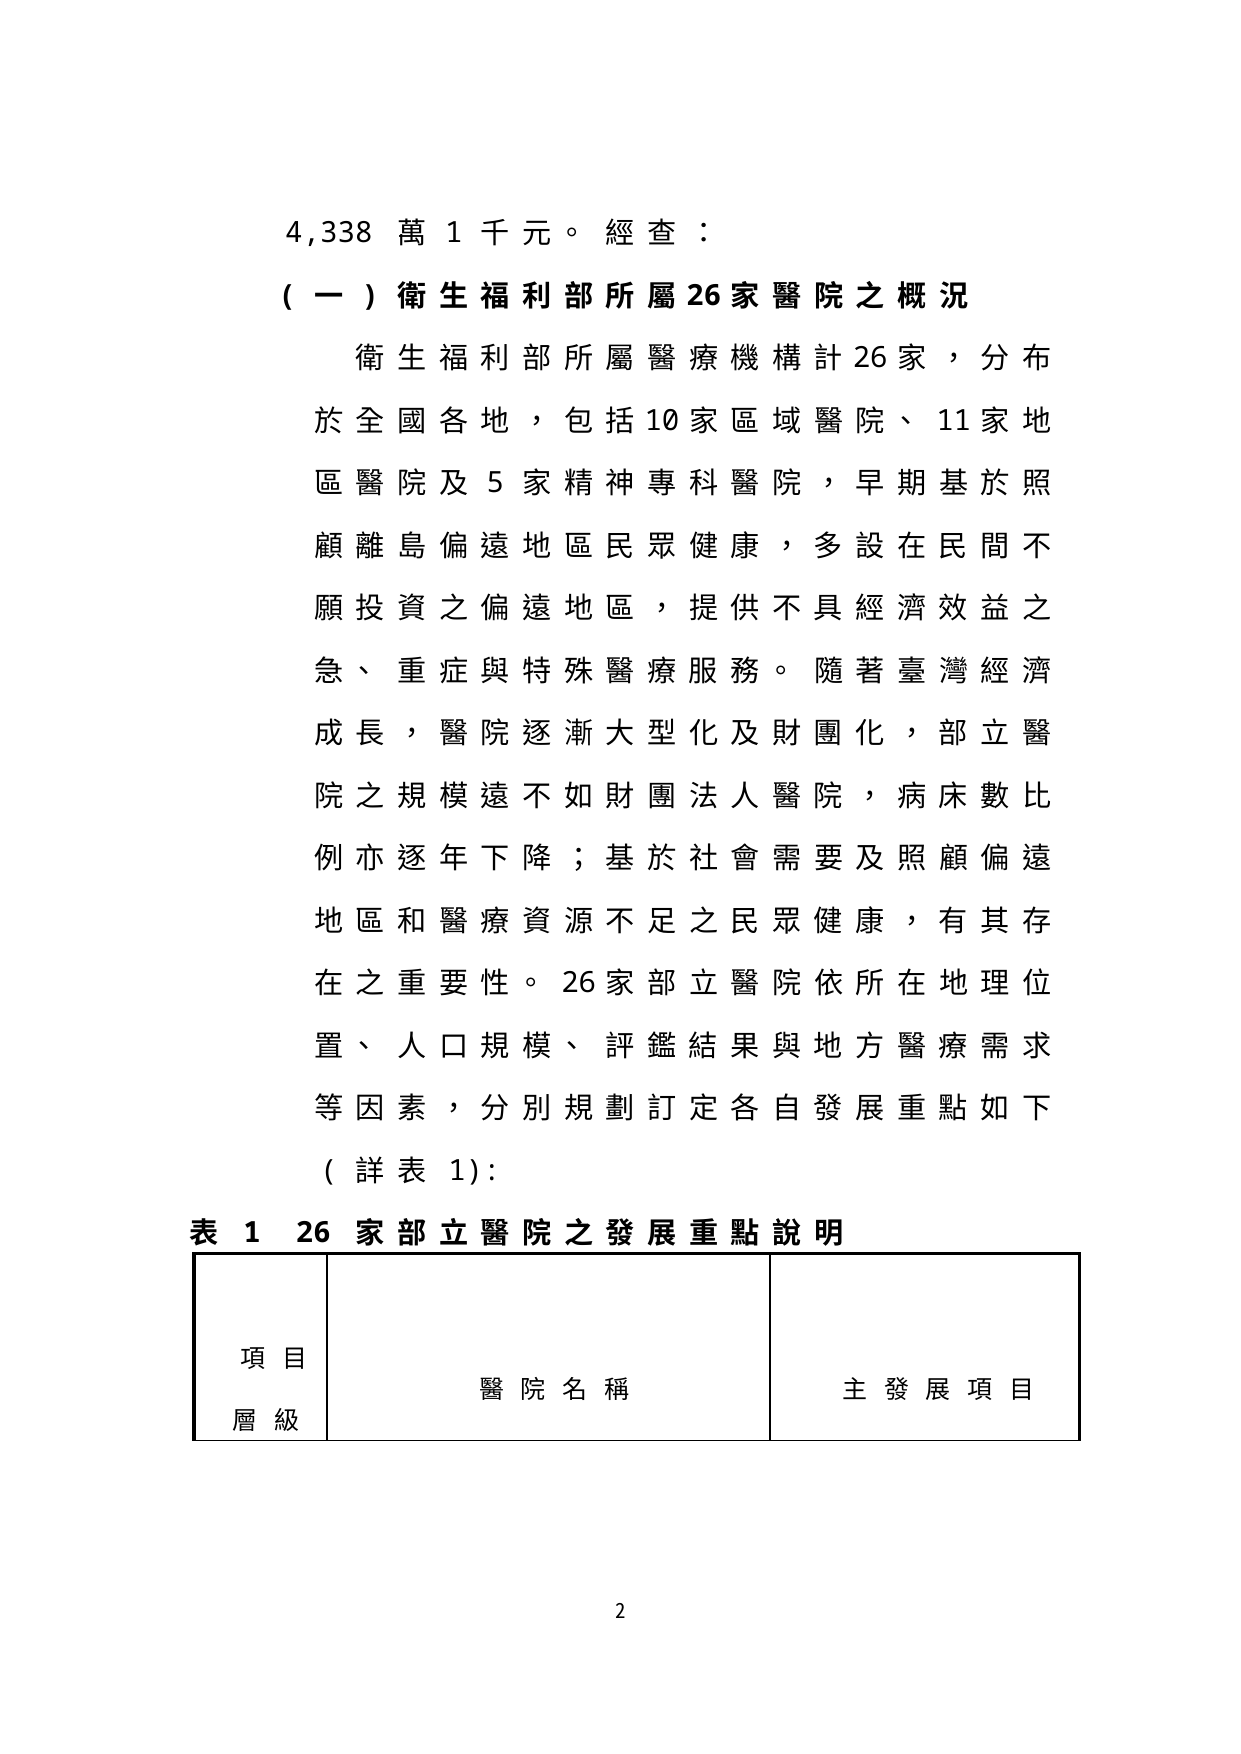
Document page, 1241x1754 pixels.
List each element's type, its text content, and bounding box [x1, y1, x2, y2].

table_header 項目 層級 [196, 1255, 326, 1439]
text 醫療藥品基金110 年度編列母基金及26家醫院業務收入364億5,498萬5千元、業務成本及費用354億2,595萬5千元，業務賸餘10億2,903萬元；檢視其中21家醫院有業務賸餘，5家部立醫院編列業務短絀，包括嘉義醫院短絀553萬2千元、朴子醫院短絀264萬9千元、澎湖醫院短絀113萬9千元、花蓮醫院短絀878萬4千元及金門醫院短絀4,338萬1千元。經查： [242, 189, 1058, 252]
table_header 主發展項目 [771, 1255, 1078, 1439]
text 表1 26家部立醫院之發展重點說明 [180, 1189, 1058, 1252]
text 衛生福利部所屬醫療機構計26家，分布於全國各地，包括10家區域醫院、11家地區醫院及5家精神專科醫院，早期基於照顧離島偏遠地區民眾健康，多設在民間不願投資之偏遠地區，提供不具經濟效益之急、重症與特殊醫療服務。隨著臺灣經濟成長，醫院逐漸大型化及財團化，部立醫院之規模遠不如財團法人醫院，病床數比例亦逐年下降；基於社會需要及照顧偏遠地區和醫療資源不足之民眾健康，有其存在之重要性。26家部立醫院依所在地理位置、人口規模、評鑑結果與地方醫療需求等因素，分別規劃訂定各自發展重點如下(詳表1): [271, 314, 1058, 1189]
table_header 醫院名稱 [328, 1255, 769, 1439]
text (一)衛生福利部所屬26家醫院之概況 [242, 252, 1058, 314]
